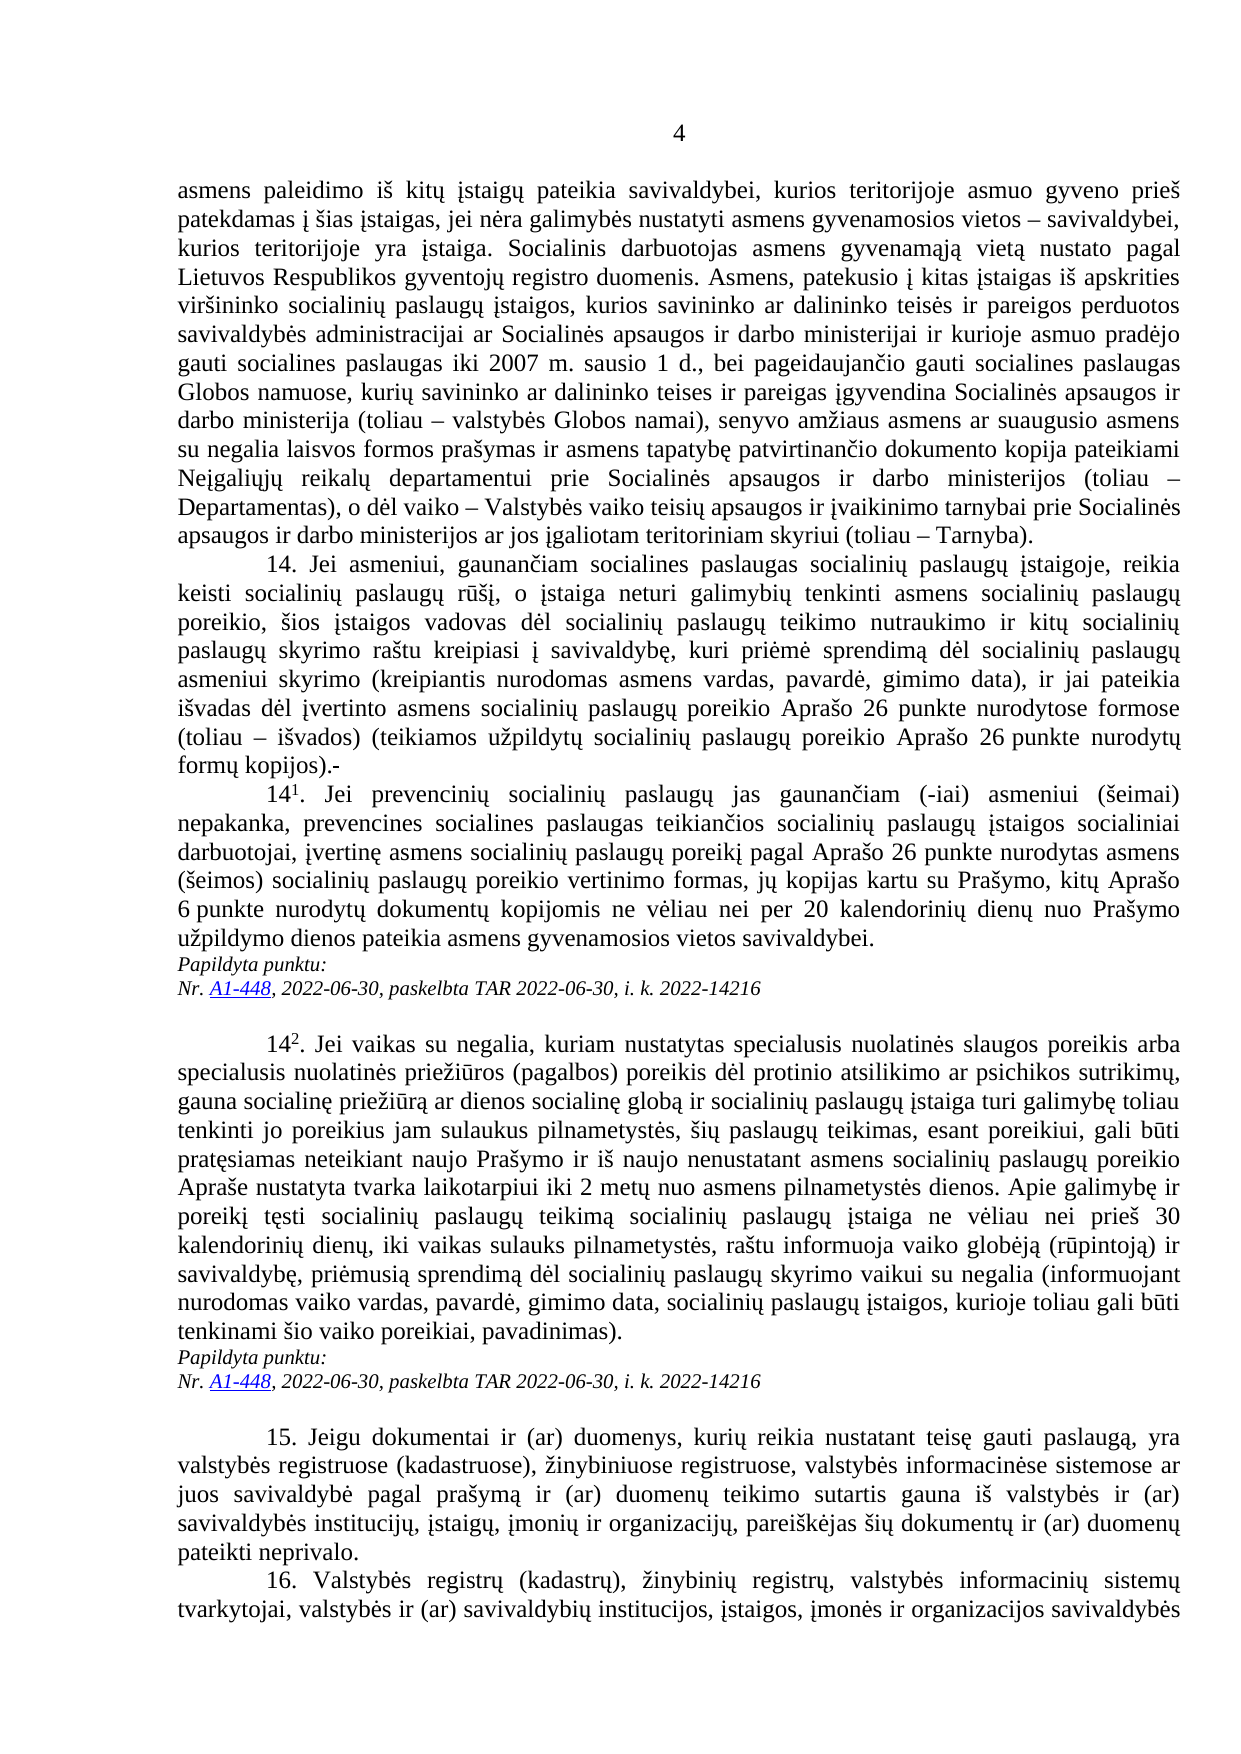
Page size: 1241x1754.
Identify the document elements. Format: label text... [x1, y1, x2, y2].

text 141. Jei prevencinių socialinių paslaugų jas gaunančiam (-iai) asmeniui (šeimai) nepakanka, prevencines socialines paslaugas teikiančios socialinių paslaugų įstaigos socialiniai darbuotojai, įvertinę asmens socialinių paslaugų poreikį pagal Aprašo 26 punkte nurodytas asmens (šeimos) socialinių paslaugų poreikio vertinimo formas, jų kopijas kartu su Prašymo, kitų Aprašo 6 punkte nurodytų dokumentų kopijomis ne vėliau nei per 20 kalendorinių dienų nuo Prašymo užpildymo dienos pateikia asmens gyvenamosios vietos savivaldybei. [177, 779, 1181, 952]
text 142. Jei vaikas su negalia, kuriam nustatytas specialusis nuolatinės slaugos poreikis arba specialusis nuolatinės priežiūros (pagalbos) poreikis dėl protinio atsilikimo ar psichikos sutrikimų, gauna socialinę priežiūrą ar dienos socialinę globą ir socialinių paslaugų įstaiga turi galimybę toliau tenkinti jo poreikius jam sulaukus pilnametystės, šių paslaugų teikimas, esant poreikiui, gali būti pratęsiamas neteikiant naujo Prašymo ir iš naujo nenustatant asmens socialinių paslaugų poreikio Apraše nustatyta tvarka laikotarpiui iki 2 metų nuo asmens pilnametystės dienos. Apie galimybę ir poreikį tęsti socialinių paslaugų teikimą socialinių paslaugų įstaiga ne vėliau nei prieš 30 kalendorinių dienų, iki vaikas sulauks pilnametystės, raštu informuoja vaiko globėją (rūpintoją) ir savivaldybę, priėmusią sprendimą dėl socialinių paslaugų skyrimo vaikui su negalia (informuojant nurodomas vaiko vardas, pavardė, gimimo data, socialinių paslaugų įstaigos, kurioje toliau gali būti tenkinami šio vaiko poreikiai, pavadinimas). [177, 1029, 1181, 1345]
text 14. Jei asmeniui, gaunančiam socialines paslaugas socialinių paslaugų įstaigoje, reikia keisti socialinių paslaugų rūšį, o įstaiga neturi galimybių tenkinti asmens socialinių paslaugų poreikio, šios įstaigos vadovas dėl socialinių paslaugų teikimo nutraukimo ir kitų socialinių paslaugų skyrimo raštu kreipiasi į savivaldybę, kuri priėmė sprendimą dėl socialinių paslaugų asmeniui skyrimo (kreipiantis nurodomas asmens vardas, pavardė, gimimo data), ir jai pateikia išvadas dėl įvertinto asmens socialinių paslaugų poreikio Aprašo 26 punkte nurodytose formose (toliau – išvados) (teikiamos užpildytų socialinių paslaugų poreikio Aprašo 26 punkte nurodytų formų kopijos). [177, 549, 1181, 779]
text Papildyta punktu: [177, 952, 1181, 976]
text Papildyta punktu: [177, 1345, 1181, 1369]
text Nr. A1-448, 2022-06-30, paskelbta TAR 2022-06-30, i. k. 2022-14216 [177, 976, 1181, 1000]
text Nr. A1-448, 2022-06-30, paskelbta TAR 2022-06-30, i. k. 2022-14216 [177, 1369, 1181, 1393]
text 15. Jeigu dokumentai ir (ar) duomenys, kurių reikia nustatant teisę gauti paslaugą, yra valstybės registruose (kadastruose), žinybiniuose registruose, valstybės informacinėse sistemose ar juos savivaldybė pagal prašymą ir (ar) duomenų teikimo sutartis gauna iš valstybės ir (ar) savivaldybės institucijų, įstaigų, įmonių ir organizacijų, pareiškėjas šių dokumentų ir (ar) duomenų pateikti neprivalo. [177, 1422, 1181, 1566]
text 16. Valstybės registrų (kadastrų), žinybinių registrų, valstybės informacinių sistemų tvarkytojai, valstybės ir (ar) savivaldybių institucijos, įstaigos, įmonės ir organizacijos savivaldybės [177, 1566, 1181, 1623]
text asmens paleidimo iš kitų įstaigų pateikia savivaldybei, kurios teritorijoje asmuo gyveno prieš patekdamas į šias įstaigas, jei nėra galimybės nustatyti asmens gyvenamosios vietos – savivaldybei, kurios teritorijoje yra įstaiga. Socialinis darbuotojas asmens gyvenamąją vietą nustato pagal Lietuvos Respublikos gyventojų registro duomenis. Asmens, patekusio į kitas įstaigas iš apskrities viršininko socialinių paslaugų įstaigos, kurios savininko ar dalininko teisės ir pareigos perduotos savivaldybės administracijai ar Socialinės apsaugos ir darbo ministerijai ir kurioje asmuo pradėjo gauti socialines paslaugas iki 2007 m. sausio 1 d., bei pageidaujančio gauti socialines paslaugas Globos namuose, kurių savininko ar dalininko teises ir pareigas įgyvendina Socialinės apsaugos ir darbo ministerija (toliau – valstybės Globos namai), senyvo amžiaus asmens ar suaugusio asmens su negalia laisvos formos prašymas ir asmens tapatybę patvirtinančio dokumento kopija pateikiami Neįgaliųjų reikalų departamentui prie Socialinės apsaugos ir darbo ministerijos (toliau – Departamentas), o dėl vaiko – Valstybės vaiko teisių apsaugos ir įvaikinimo tarnybai prie Socialinės apsaugos ir darbo ministerijos ar jos įgaliotam teritoriniam skyriui (toliau – Tarnyba). [177, 176, 1181, 549]
